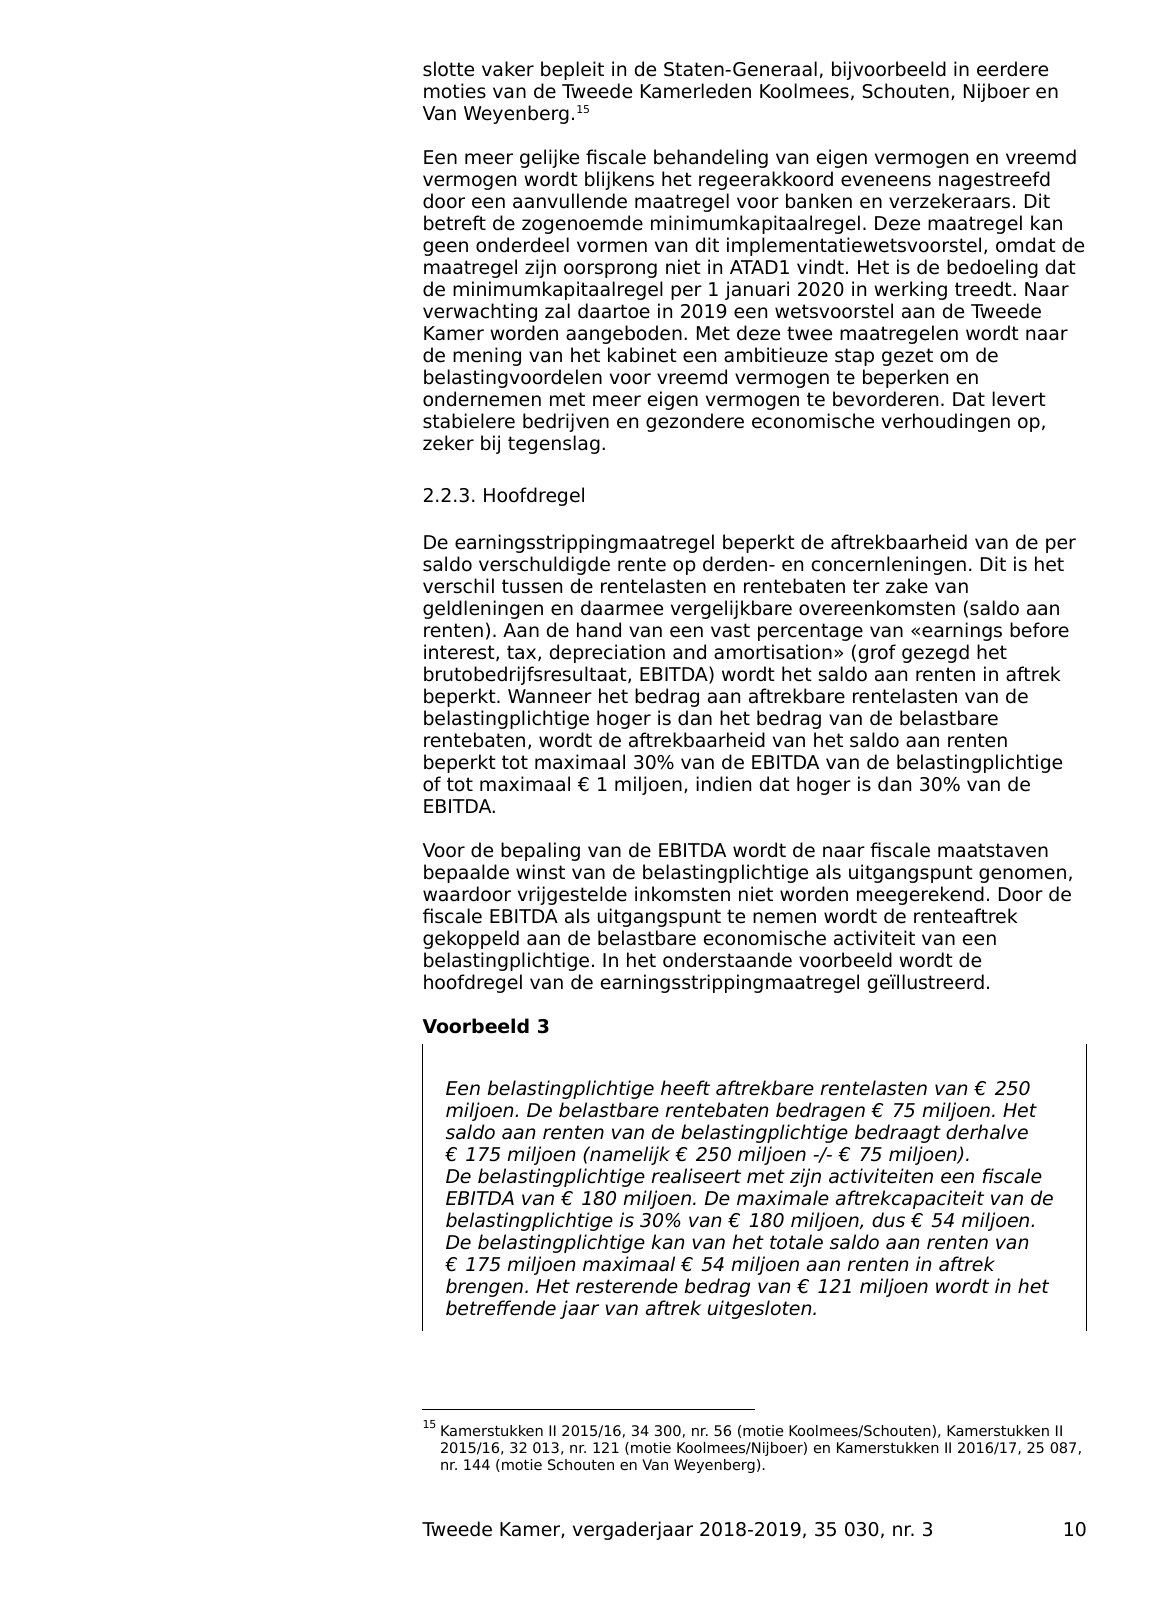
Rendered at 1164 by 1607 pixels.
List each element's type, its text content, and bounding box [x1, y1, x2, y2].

text Een meer gelijke fiscale behandeling van eigen vermogen en vreemd vermogen wordt blijkens het regeerakkoord eveneens nagestreefd door een aanvullende maatregel voor banken en verzekeraars. Dit betreft de zogenoemde minimumkapitaalregel. Deze maatregel kan geen onderdeel vormen van dit implementatiewetsvoorstel, omdat de maatregel zijn oorsprong niet in ATAD1 vindt. Het is de bedoeling dat de minimumkapitaalregel per 1 januari 2020 in werking treedt. Naar verwachting zal daartoe in 2019 een wetsvoorstel aan de Tweede Kamer worden aangeboden. Met deze twee maatregelen wordt naar de mening van het kabinet een ambitieuze stap gezet om de belastingvoordelen voor vreemd vermogen te beperken en ondernemen met meer eigen vermogen te bevorderen. Dat levert stabielere bedrijven en gezondere economische verhoudingen op, zeker bij tegenslag. [422, 147, 1087, 455]
text Voor de bepaling van de EBITDA wordt de naar fiscale maatstaven bepaalde winst van de belastingplichtige als uitgangspunt genomen, waardoor vrijgestelde inkomsten niet worden meegerekend. Door de fiscale EBITDA als uitgangspunt te nemen wordt de renteaftrek gekoppeld aan de belastbare economische activiteit van een belastingplichtige. In het onderstaande voorbeeld wordt de hoofdregel van de earningsstrippingmaatregel geïllustreerd. [422, 840, 1087, 994]
text slotte vaker bepleit in de Staten-Generaal, bijvoorbeeld in eerdere moties van de Tweede Kamerleden Koolmees, Schouten, Nijboer en Van Weyenberg. [422, 59, 1087, 125]
text Kamerstukken II 2015/16, 34 300, nr. 56 (motie Koolmees/Schouten), Kamerstukken II 2015/16, 32 013, nr. 121 (motie Koolmees/Nijboer) en Kamerstukken II 2016/17, 25 087, nr. 144 (motie Schouten en Van Weyenberg). [422, 1418, 1087, 1474]
text De earningsstrippingmaatregel beperkt de aftrekbaarheid van de per saldo verschuldigde rente op derden- en concernleningen. Dit is het verschil tussen de rentelasten en rentebaten ter zake van geldleningen en daarmee vergelijkbare overeenkomsten (saldo aan renten). Aan de hand van een vast percentage van «earnings before interest, tax, depreciation and amortisation» (grof gezegd het brutobedrijfsresultaat, EBITDA) wordt het saldo aan renten in aftrek beperkt. Wanneer het bedrag aan aftrekbare rentelasten van de belastingplichtige hoger is dan het bedrag van de belastbare rentebaten, wordt de aftrekbaarheid van het saldo aan renten beperkt tot maximaal 30% van de EBITDA van de belastingplichtige of tot maximaal € 1 miljoen, indien dat hoger is dan 30% van de EBITDA. [422, 532, 1087, 818]
table_header Een belastingplichtige heeft aftrekbare rentelasten van € 250 miljoen. De belastbare rentebaten bedragen € 75 miljoen. Het saldo aan renten van de belastingplichtige bedraagt derhalve € 175 miljoen (namelijk € 250 miljoen -/- € 75 miljoen). De belastingplichtige realiseert met zijn activiteiten een fiscale EBITDA van € 180 miljoen. De maximale aftrekcapaciteit van de belastingplichtige is 30% van € 180 miljoen, dus € 54 miljoen. De belastingplichtige kan van het totale saldo aan renten van € 175 miljoen maximaal € 54 miljoen aan renten in aftrek brengen. Het resterende bedrag van € 121 miljoen wordt in het betreffende jaar van aftrek uitgesloten. [423, 1044, 1086, 1331]
subtitle 2.2.3. Hoofdregel [422, 485, 1087, 507]
subtitle Voorbeeld 3 [422, 1016, 1087, 1038]
